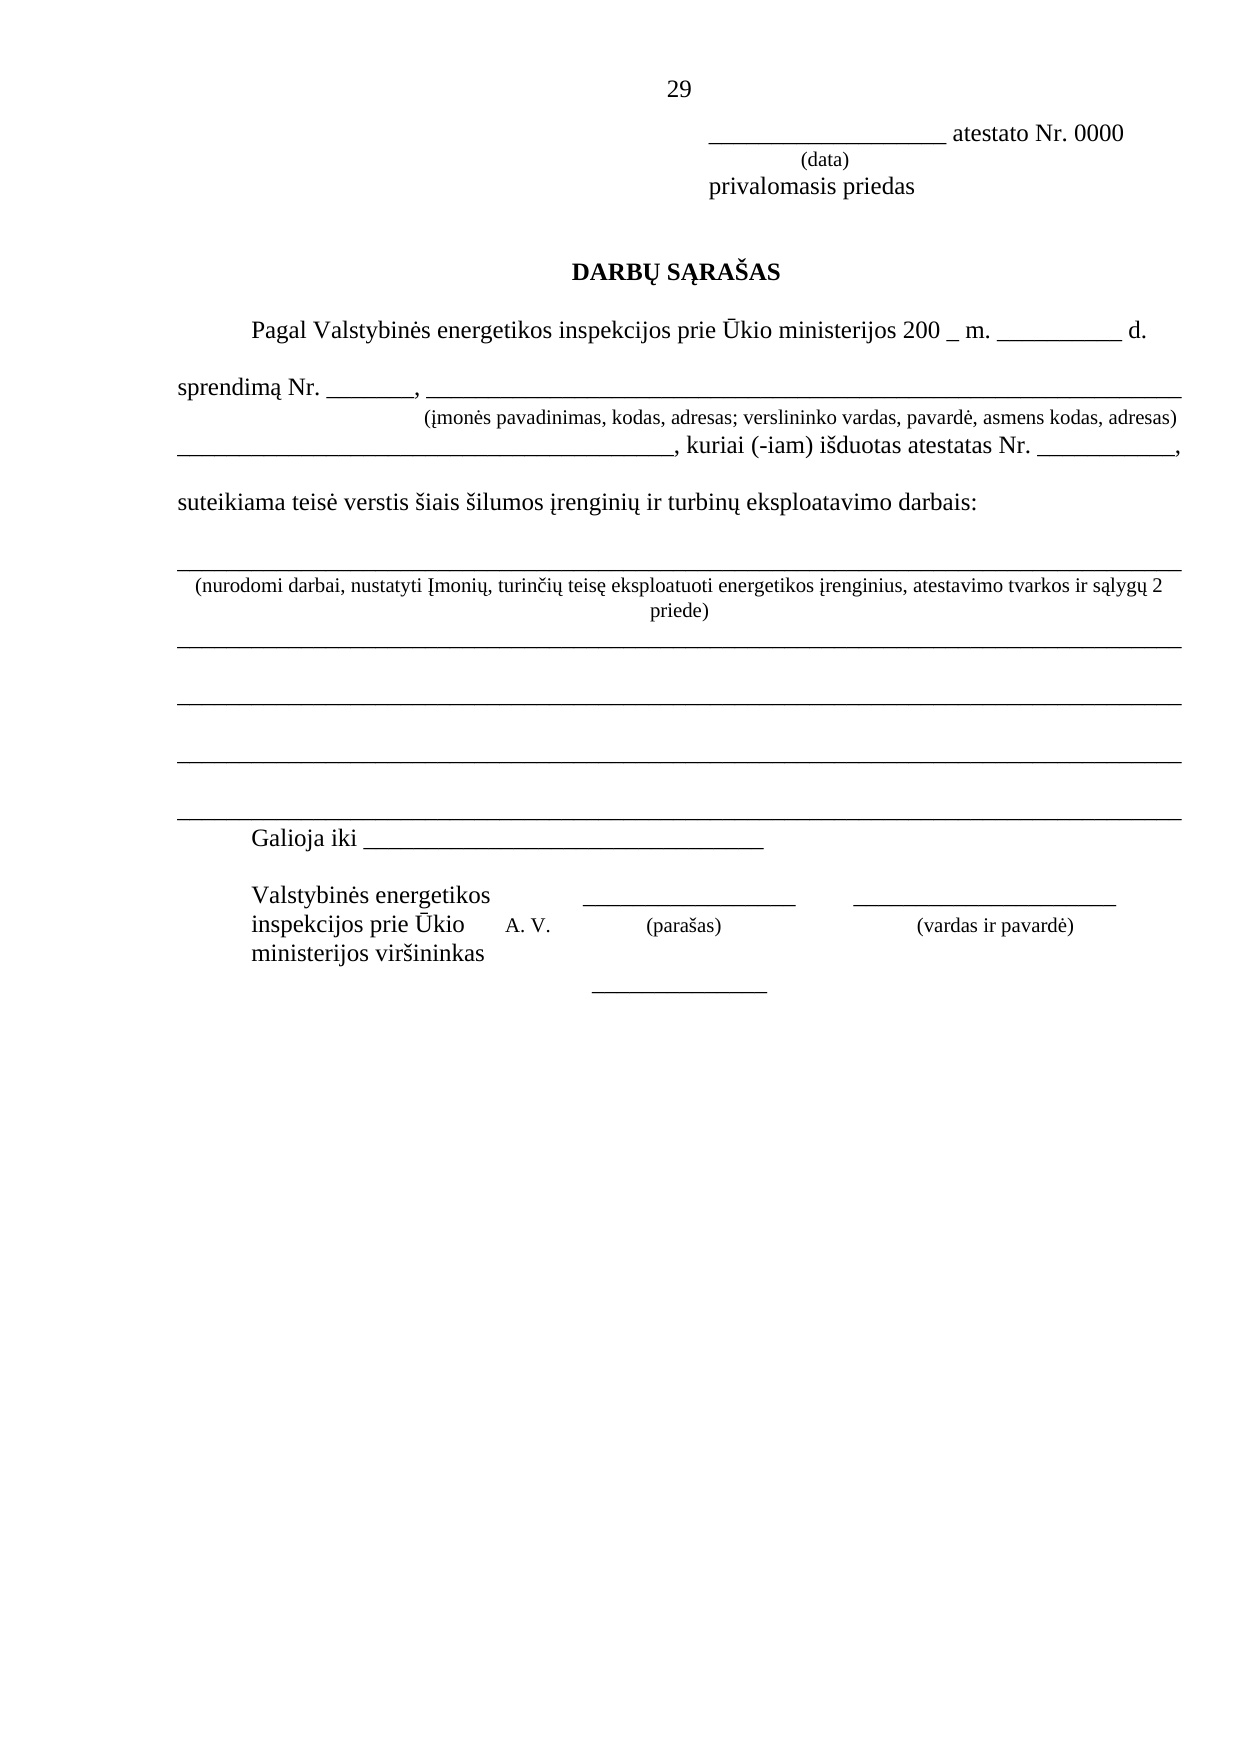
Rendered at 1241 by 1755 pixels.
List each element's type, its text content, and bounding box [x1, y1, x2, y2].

text inspekcijos prie Ūkio A. V. (parašas) (vardas ir pavardė) [177, 909, 1181, 938]
text ___________________ atestato Nr. 0000 [709, 118, 1181, 147]
text DARBŲ SĄRAŠAS [177, 257, 1181, 286]
text suteikiama teisė verstis šiais šilumos įrenginių ir turbinų eksploatavimo darbais: [177, 487, 1181, 516]
text sprendimą Nr. _______, [177, 372, 1183, 401]
text (data) [177, 147, 1181, 171]
text ministerijos viršininkas [177, 938, 1181, 967]
text privalomasis priedas [177, 171, 1181, 200]
text Valstybinės energetikos _________________ _____________________ [177, 880, 1181, 909]
text (įmonės pavadinimas, kodas, adresas; verslininko vardas, pavardė, asmens kodas, adresas) [177, 401, 1181, 430]
text Pagal Valstybinės energetikos inspekcijos prie Ūkio ministerijos 200 _ m. __________ d. [177, 315, 1181, 343]
text (nurodomi darbai, nustatyti Įmonių, turinčių teisę eksploatuoti energetikos įrenginius, atestavimo tvarkos ir sąlygų 2 priede) [177, 573, 1181, 622]
text Galioja iki ________________________________ [177, 823, 1181, 852]
text ______________ [177, 967, 1181, 995]
text , kuriai (-iam) išduotas atestatas Nr. ___________, [177, 430, 1183, 458]
